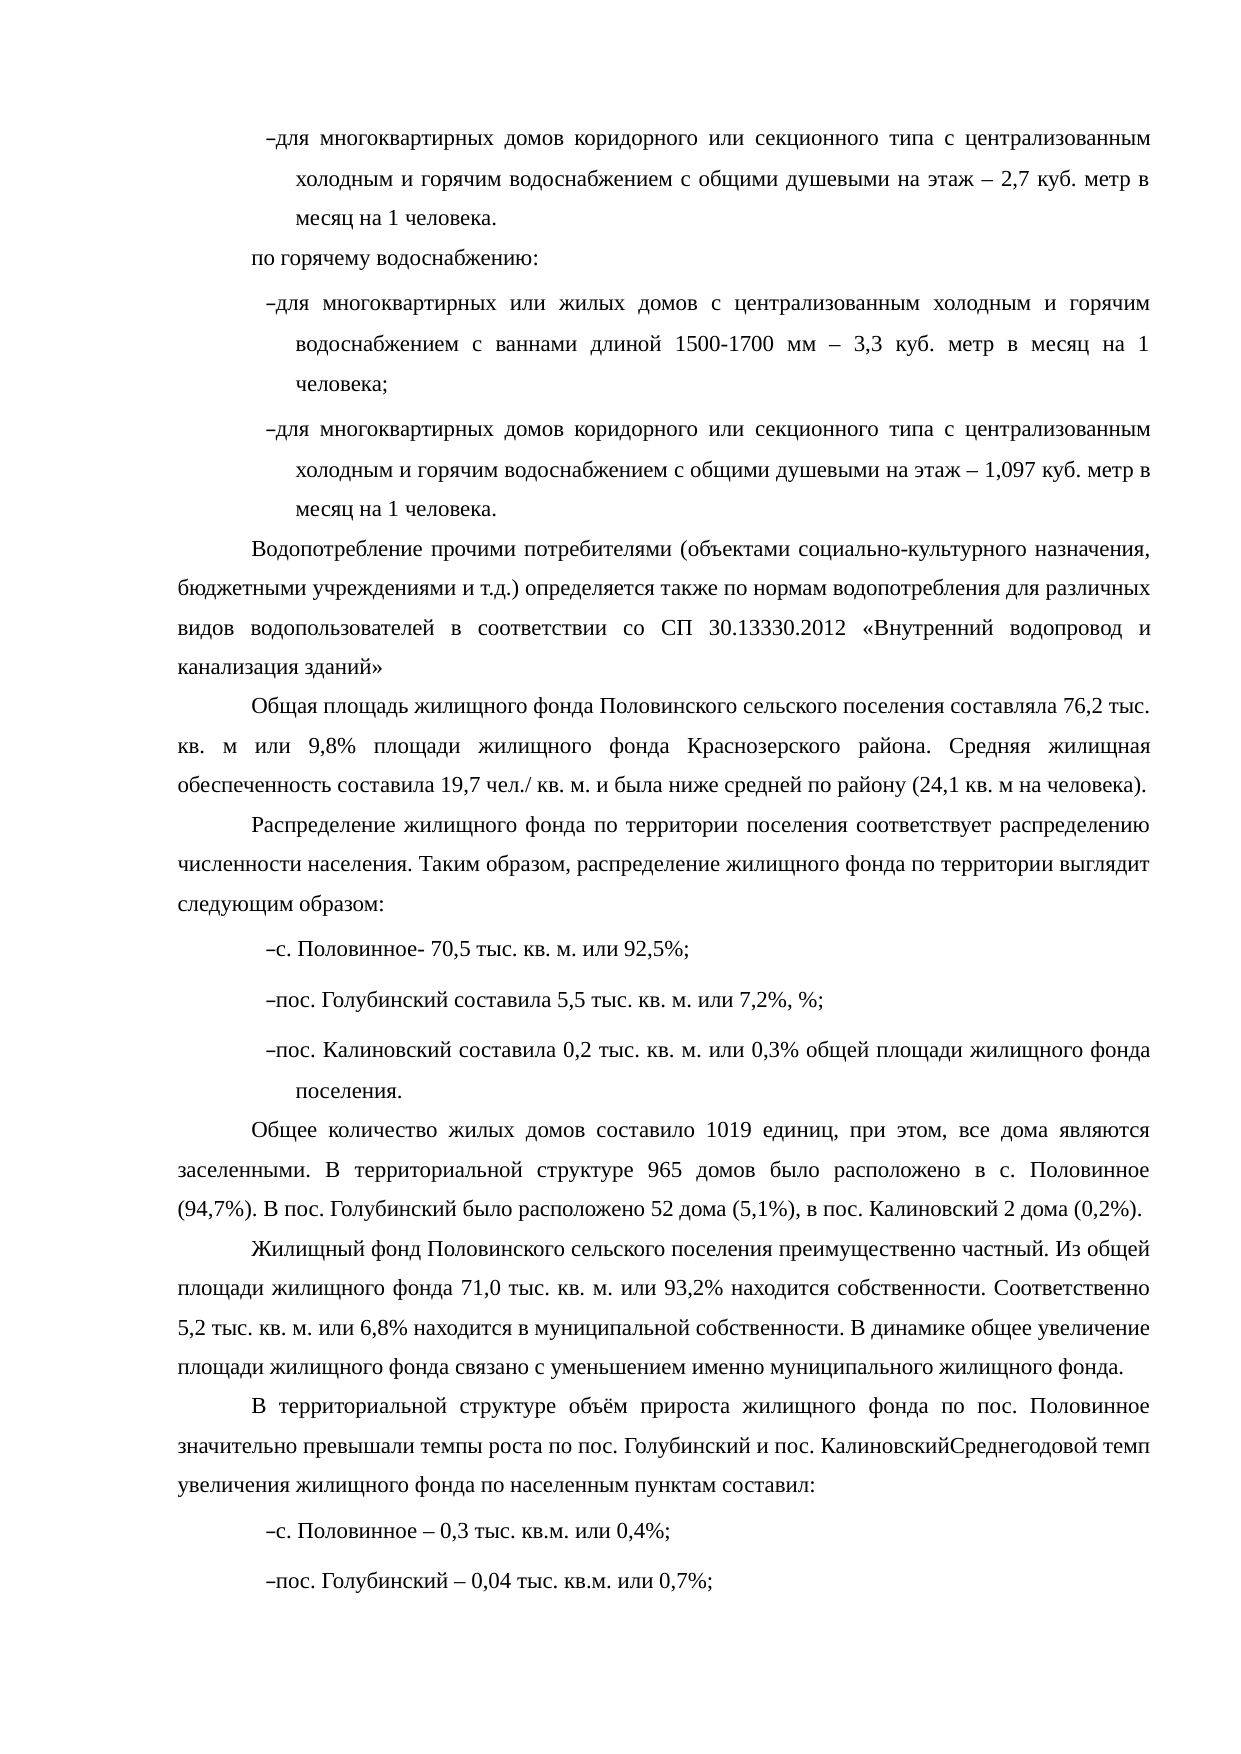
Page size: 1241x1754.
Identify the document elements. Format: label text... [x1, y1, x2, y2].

list с. Половинное – 0,3 тыс. кв.м. или 0,4%; [266, 1511, 1152, 1544]
list для многоквартирных домов коридорного или секционного типа с централизованным холодным и горячим водоснабжением с общими душевыми на этаж – 1,097 куб. метр в месяц на 1 человека. [266, 409, 1152, 522]
list для многоквартирных домов коридорного или секционного типа с централизованным холодным и горячим водоснабжением с общими душевыми на этаж – 2,7 куб. метр в месяц на 1 человека. [266, 118, 1152, 231]
text по горячему водоснабжению: [177, 244, 1152, 270]
list для многоквартирных или жилых домов с централизованным холодным и горячим водоснабжением с ваннами длиной 1500-1700 мм – 3,3 куб. метр в месяц на 1 человека; [266, 283, 1152, 396]
list пос. Голубинский составила 5,5 тыс. кв. м. или 7,2%, %; [266, 980, 1152, 1013]
list пос. Калиновский составила 0,2 тыс. кв. м. или 0,3% общей площади жилищного фонда поселения. [266, 1030, 1152, 1103]
text Общая площадь жилищного фонда Половинского сельского поселения составляла 76,2 тыс. кв. м или 9,8% площади жилищного фонда Краснозерского района. Средняя жилищная обеспеченность составила 19,7 чел./ кв. м. и была ниже средней по району (24,1 кв. м на человека). [177, 693, 1152, 798]
text Общее количество жилых домов составило 1019 единиц, при этом, все дома являются заселенными. В территориальной структуре 965 домов было расположено в с. Половинное (94,7%). В пос. Голубинский было расположено 52 дома (5,1%), в пос. Калиновский 2 дома (0,2%). [177, 1116, 1152, 1222]
text Распределение жилищного фонда по территории поселения соответствует распределению численности населения. Таким образом, распределение жилищного фонда по территории выглядит следующим образом: [177, 811, 1152, 916]
list пос. Голубинский – 0,04 тыс. кв.м. или 0,7%; [266, 1561, 1152, 1595]
text Жилищный фонд Половинского сельского поселения преимущественно частный. Из общей площади жилищного фонда 71,0 тыс. кв. м. или 93,2% находится собственности. Соответственно 5,2 тыс. кв. м. или 6,8% находится в муниципальной собственности. В динамике общее увеличение площади жилищного фонда связано с уменьшением именно муниципального жилищного фонда. [177, 1235, 1152, 1379]
text Водопотребление прочими потребителями (объектами социально-культурного назначения, бюджетными учреждениями и т.д.) определяется также по нормам водопотребления для различных видов водопользователей в соответствии со СП 30.13330.2012 «Внутренний водопровод и канализация зданий» [177, 535, 1152, 679]
list с. Половинное- 70,5 тыс. кв. м. или 92,5%; [266, 929, 1152, 963]
text В территориальной структуре объём прироста жилищного фонда по пос. Половинное значительно превышали темпы роста по пос. Голубинский и пос. КалиновскийСреднегодовой темп увеличения жилищного фонда по населенным пунктам составил: [177, 1393, 1152, 1498]
